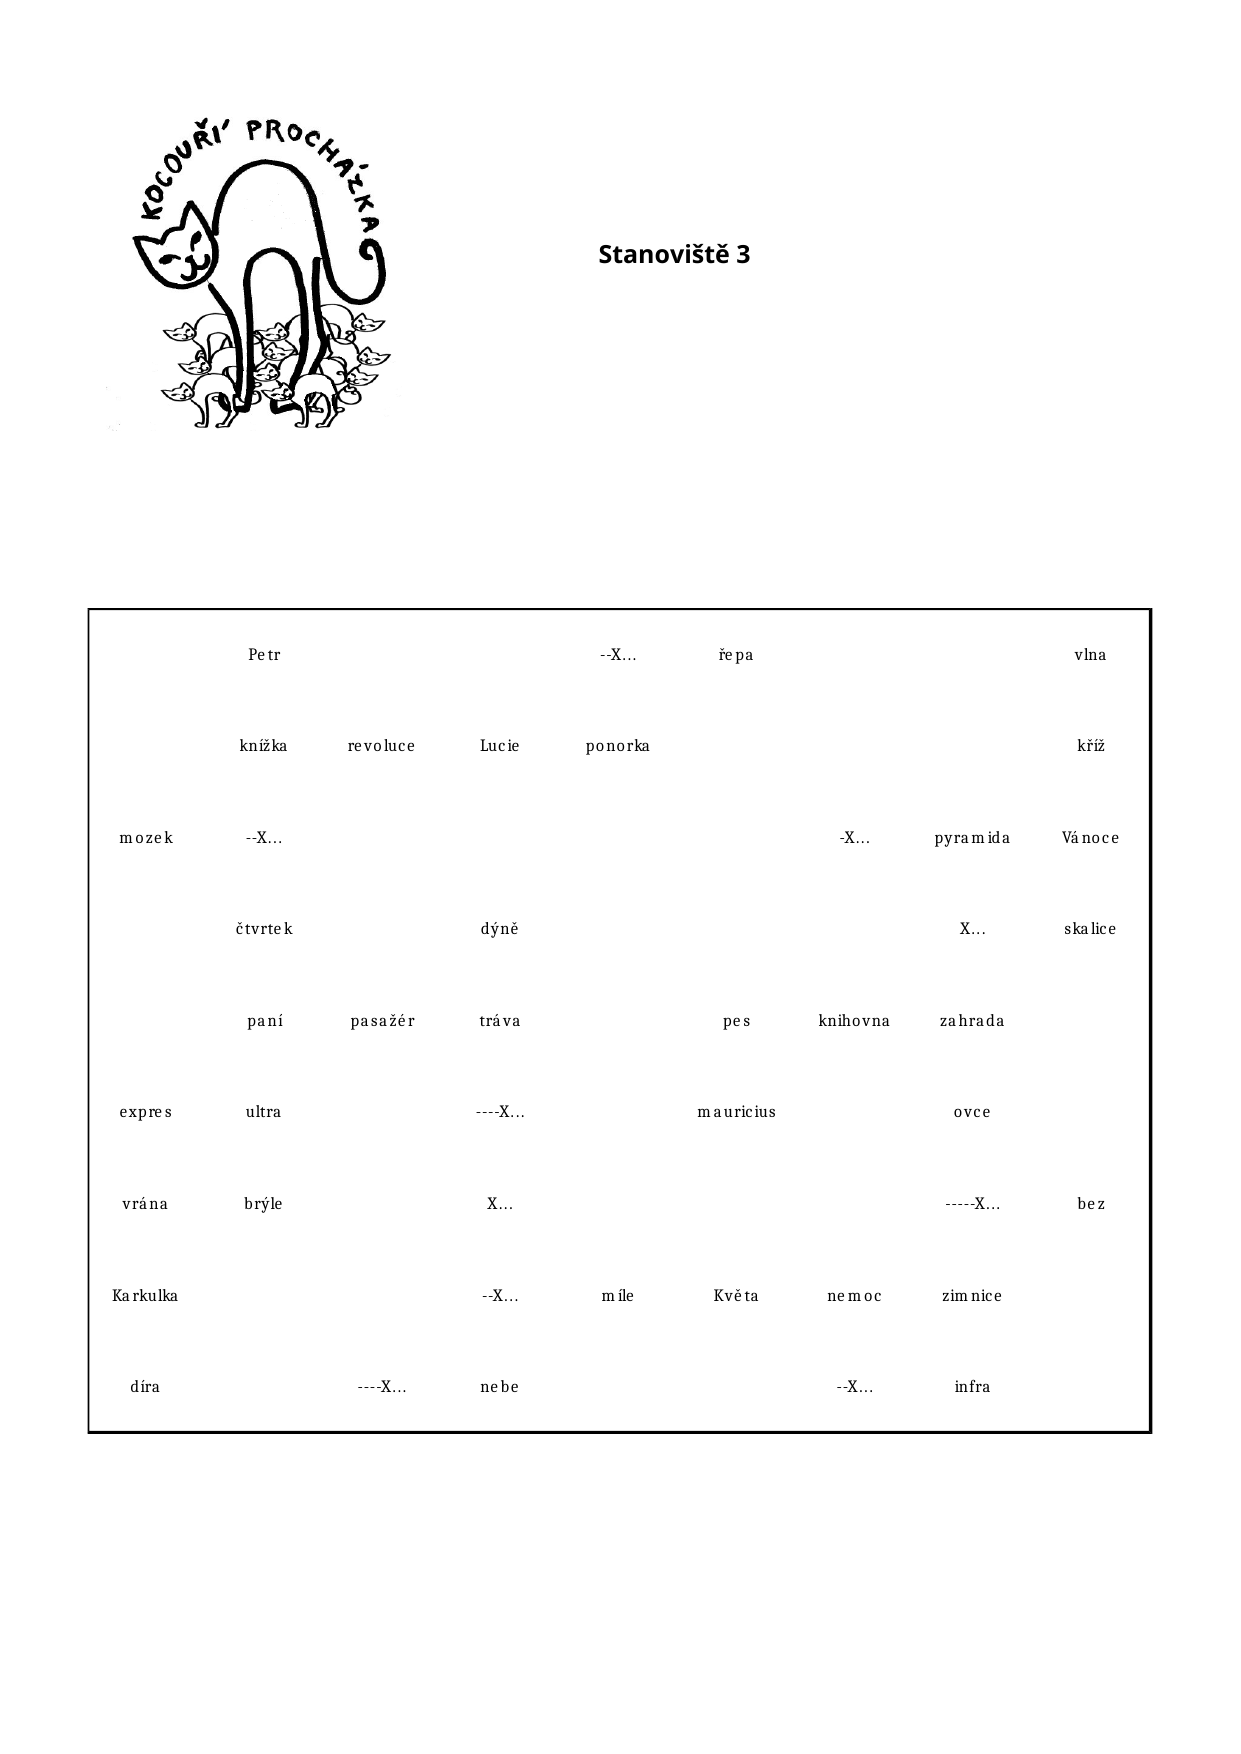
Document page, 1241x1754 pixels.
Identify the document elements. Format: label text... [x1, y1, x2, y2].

picture [106, 98, 411, 431]
text Stanoviště 3 [411, 236, 1122, 270]
